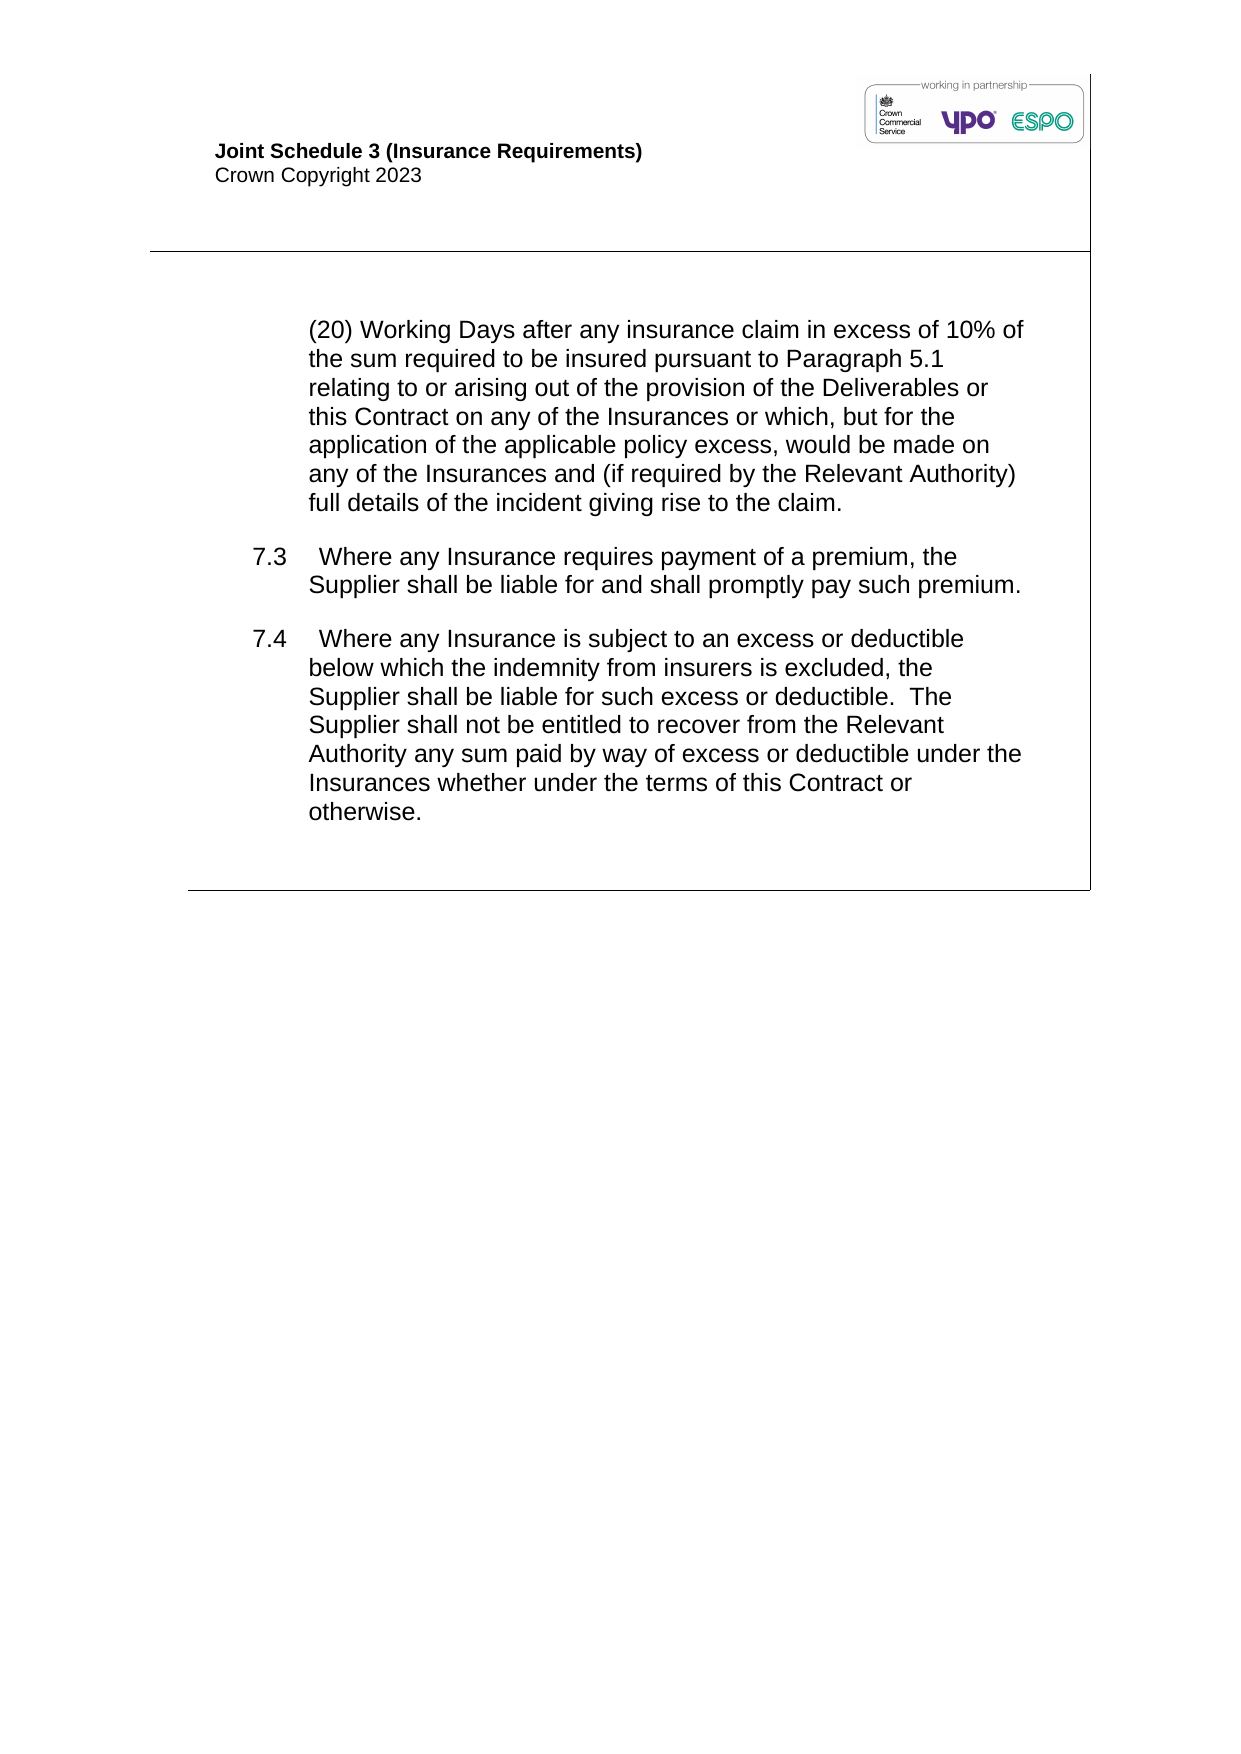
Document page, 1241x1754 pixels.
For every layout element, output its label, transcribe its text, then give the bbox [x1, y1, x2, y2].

list Except where the Relevant Authority is the claimant party, the Supplier shall give the Relevant Authority notice within twenty (20) Working Days after any insurance claim in excess of 10% of the sum required to be insured pursuant to Paragraph 5.1 relating to or arising out of the provision of the Deliverables or this Contract on any of the Insurances or which, but for the application of the applicable policy excess, would be made on any of the Insurances and (if required by the Relevant Authority) full details of the incident giving rise to the claim. [187, 251, 1090, 477]
list Where any Insurance is subject to an excess or deductible below which the indemnity from insurers is excluded, the Supplier shall be liable for such excess or deductible. The Supplier shall not be entitled to recover from the Relevant Authority any sum paid by way of excess or deductible under the Insurances whether under the terms of this Contract or otherwise. [187, 560, 1090, 890]
list Where any Insurance requires payment of a premium, the Supplier shall be liable for and shall promptly pay such premium. [187, 477, 1090, 560]
